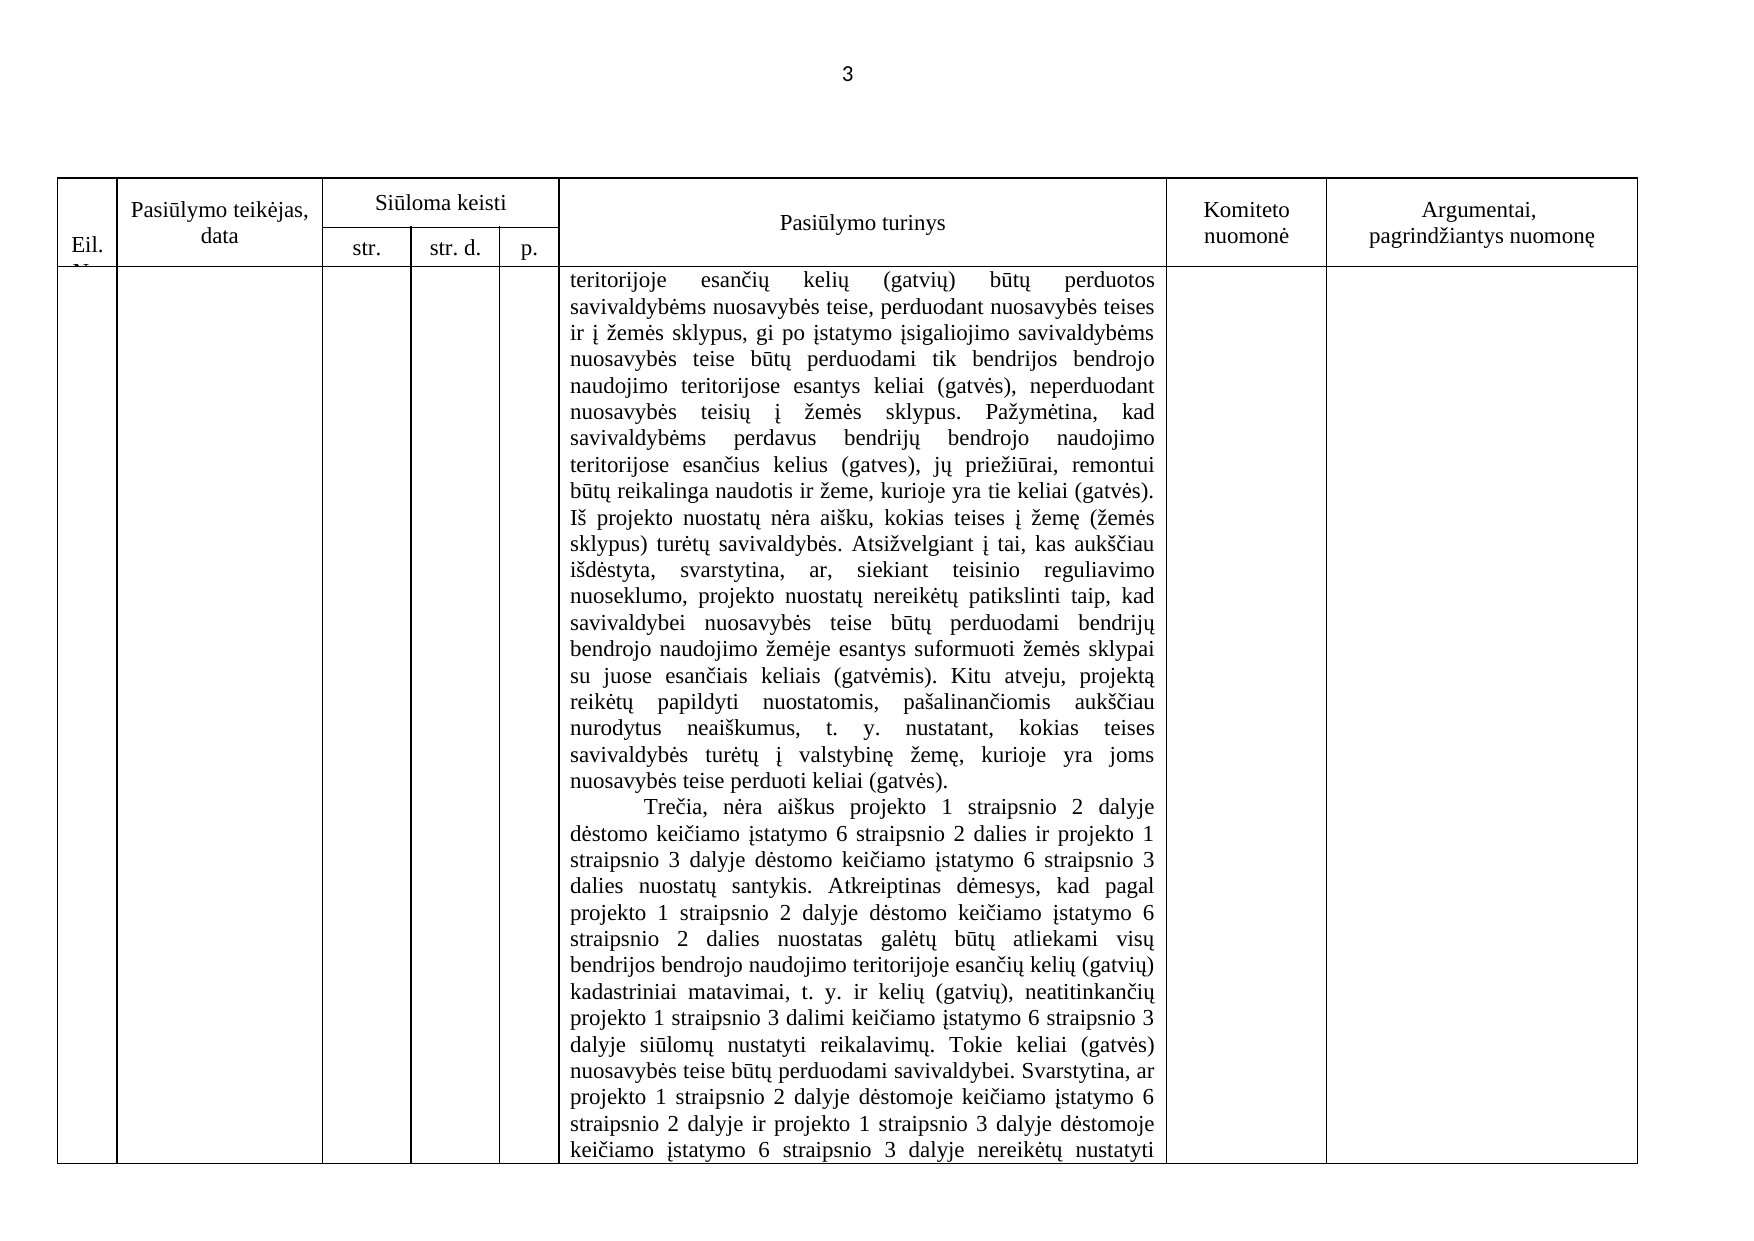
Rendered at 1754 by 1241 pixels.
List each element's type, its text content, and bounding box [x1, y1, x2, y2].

table_header Komiteto nuomonė [1167, 179, 1326, 266]
table_cell [118, 267, 322, 1162]
table_cell str. [323, 228, 410, 266]
table_header Pasiūlymo teikėjas, data [118, 179, 322, 266]
table_cell [412, 267, 499, 1162]
table_header Eil. Nr. [58, 179, 116, 266]
table_cell [500, 267, 558, 1162]
table_header Pasiūlymo turinys [560, 179, 1166, 266]
table_cell 1. [58, 267, 116, 1162]
table_cell [1167, 267, 1326, 1162]
table_cell teritorijoje esančių kelių (gatvių) būtų perduotos savivaldybėms nuosavybės teise, perduodant nuosavybės teises ir į žemės sklypus, gi po įstatymo įsigaliojimo savivaldybėms nuosavybės teise būtų perduodami tik bendrijos bendrojo naudojimo teritorijose esantys keliai (gatvės), neperduodant nuosavybės teisių į žemės sklypus. Pažymėtina, kad savivaldybėms perdavus bendrijų bendrojo naudojimo teritorijose esančius kelius (gatves), jų priežiūrai, remontui būtų reikalinga naudotis ir žeme, kurioje yra tie keliai (gatvės). Iš projekto nuostatų nėra aišku, kokias teises į žemę (žemės sklypus) turėtų savivaldybės. Atsižvelgiant į tai, kas aukščiau išdėstyta, svarstytina, ar, siekiant teisinio reguliavimo nuoseklumo, projekto nuostatų nereikėtų patikslinti taip, kad savivaldybei nuosavybės teise būtų perduodami bendrijų bendrojo naudojimo žemėje esantys suformuoti žemės sklypai su juose esančiais keliais (gatvėmis). Kitu atveju, projektą reikėtų papildyti nuostatomis, pašalinančiomis aukščiau nurodytus neaiškumus, t. y. nustatant, kokias teises savivaldybės turėtų į valstybinę žemę, kurioje yra joms nuosavybės teise perduoti keliai (gatvės). Trečia, nėra aiškus projekto 1 straipsnio 2 dalyje dėstomo keičiamo įstatymo 6 straipsnio 2 dalies ir projekto 1 straipsnio 3 dalyje dėstomo keičiamo įstatymo 6 straipsnio 3 dalies nuostatų santykis. Atkreiptinas dėmesys, kad pagal projekto 1 straipsnio 2 dalyje dėstomo keičiamo įstatymo 6 straipsnio 2 dalies nuostatas galėtų būtų atliekami visų bendrijos bendrojo naudojimo teritorijoje esančių kelių (gatvių) kadastriniai matavimai, t. y. ir kelių (gatvių), neatitinkančių projekto 1 straipsnio 3 dalimi keičiamo įstatymo 6 straipsnio 3 dalyje siūlomų nustatyti reikalavimų. Tokie keliai (gatvės) nuosavybės teise būtų perduodami savivaldybei. Svarstytina, ar projekto 1 straipsnio 2 dalyje dėstomoje keičiamo įstatymo 6 straipsnio 2 dalyje ir projekto 1 straipsnio 3 dalyje dėstomoje keičiamo įstatymo 6 straipsnio 3 dalyje nereikėtų nustatyti [560, 267, 1166, 1162]
table_header Siūloma keisti [323, 179, 558, 226]
table_header Argumentai, pagrindžiantys nuomonę [1327, 179, 1637, 266]
table_cell p. [500, 228, 558, 266]
table_cell str. d. [412, 228, 499, 266]
table_cell [323, 267, 410, 1162]
table_cell [1327, 267, 1637, 1162]
